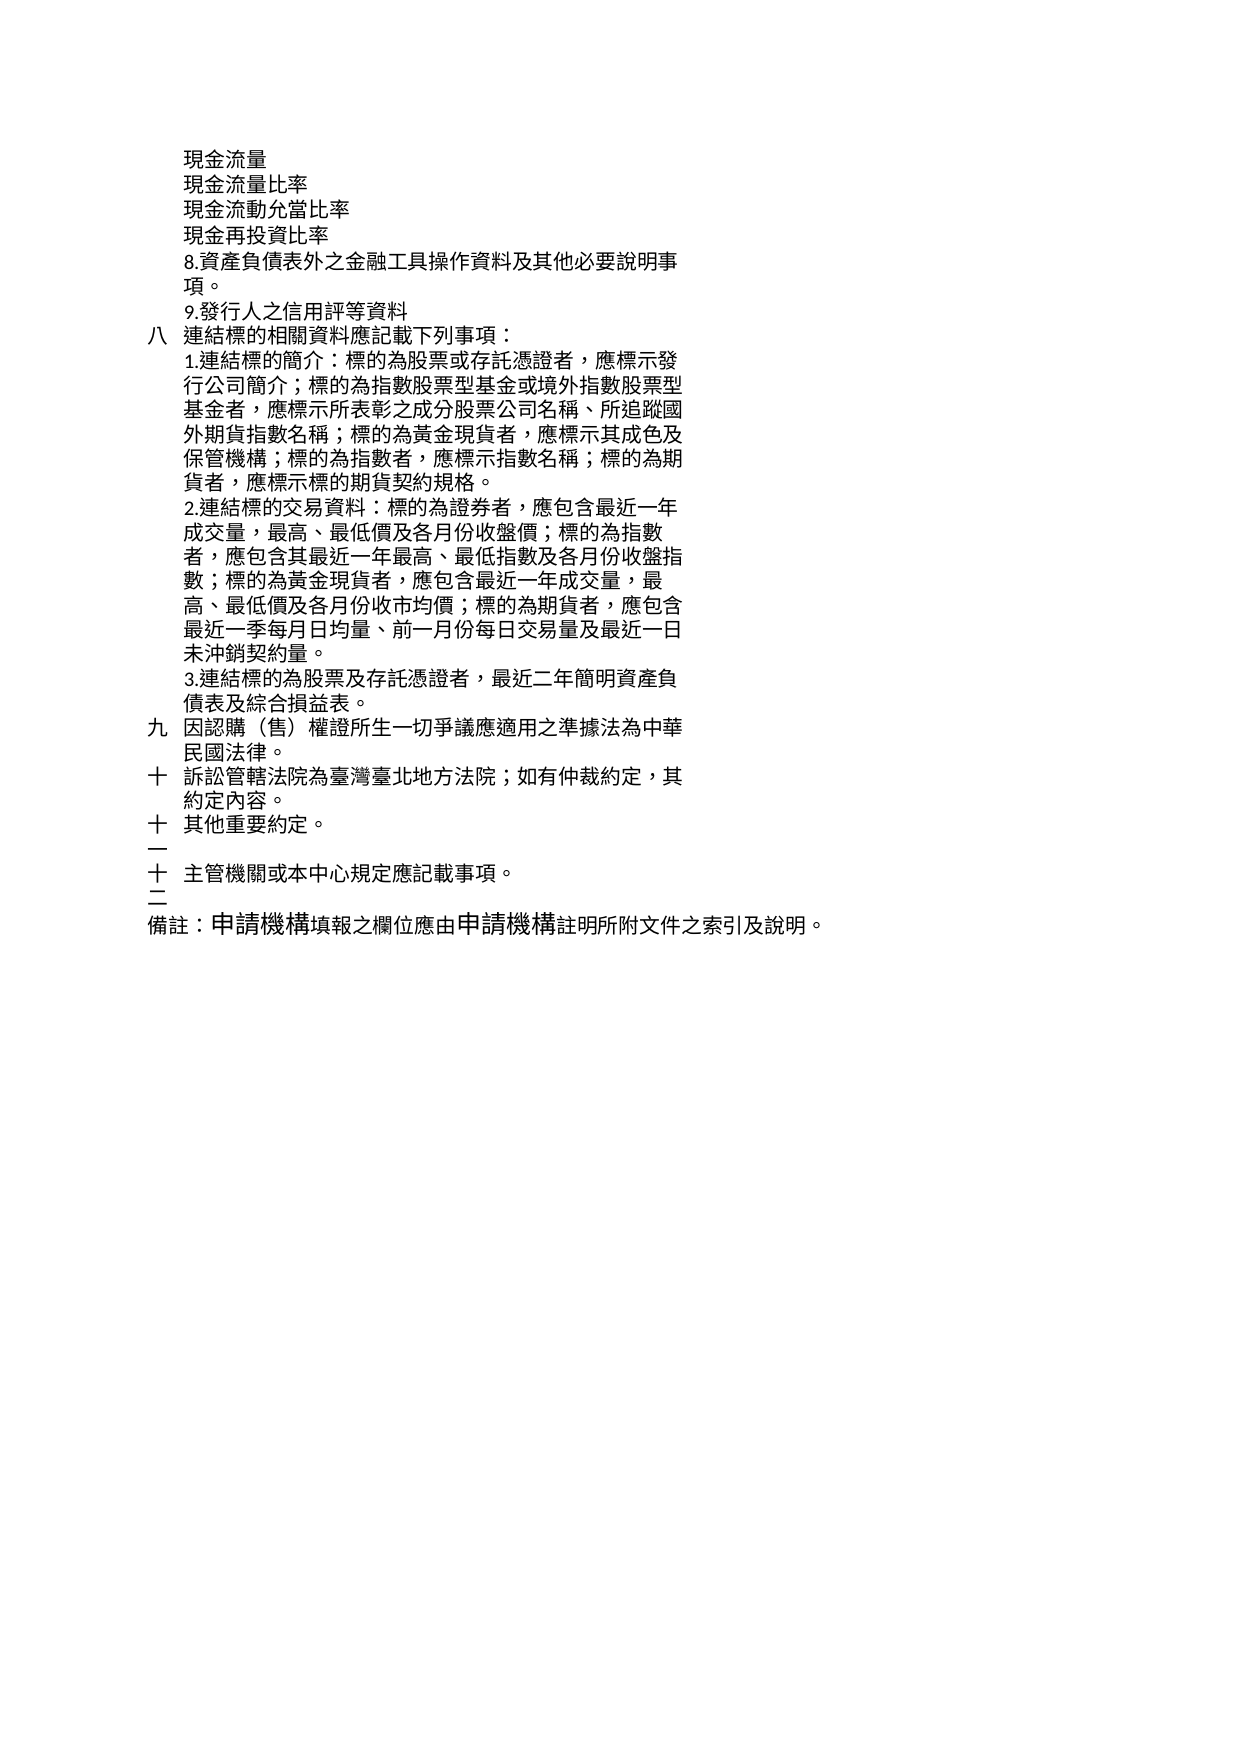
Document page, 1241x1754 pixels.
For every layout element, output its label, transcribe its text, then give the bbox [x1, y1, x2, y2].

table_cell [889, 173, 1092, 198]
table_cell [685, 862, 889, 910]
table_cell [889, 299, 1092, 324]
table_cell 其他重要約定。 [184, 813, 685, 862]
table_cell [685, 813, 889, 862]
table_cell 十 [148, 765, 183, 813]
table_cell [889, 667, 1092, 716]
table_cell [685, 325, 889, 496]
table_cell 九 [148, 716, 183, 765]
table_cell 十 一 [148, 813, 183, 862]
table_cell [889, 249, 1092, 299]
table_cell 2.連結標的交易資料：標的為證券者，應包含最近一年成交量，最高、最低價及各月份收盤價；標的為指數者，應包含其最近一年最高、最低指數及各月份收盤指數；標的為黃金現貨者，應包含最近一年成交量，最高、最低價及各月份收市均價；標的為期貨者，應包含最近一季每月日均量、前一月份每日交易量及最近一日未沖銷契約量。 [184, 496, 685, 667]
table_cell [685, 148, 889, 173]
table_cell 現金再投資比率 [184, 224, 685, 249]
table_cell [889, 862, 1092, 910]
table_cell [889, 224, 1092, 249]
table_cell [148, 224, 183, 249]
table_cell [148, 667, 183, 716]
table_cell 8.資產負債表外之金融工具操作資料及其他必要說明事項。 [184, 249, 685, 299]
table_cell [889, 813, 1092, 862]
table_cell [889, 765, 1092, 813]
table_cell [685, 667, 889, 716]
table_cell 現金流量 [184, 148, 685, 173]
table_cell [889, 148, 1092, 173]
text 備註：申請機構填報之欄位應由申請機構註明所附文件之索引及說明。 [148, 910, 1092, 939]
table_cell [685, 299, 889, 324]
table_cell [685, 765, 889, 813]
table_cell [148, 249, 183, 299]
table_cell 9.發行人之信用評等資料 [184, 299, 685, 324]
table_cell [685, 716, 889, 765]
table_cell [889, 716, 1092, 765]
table_cell [889, 199, 1092, 224]
table_cell [148, 148, 183, 173]
table_cell [889, 496, 1092, 667]
table_cell 十二 [148, 862, 183, 910]
table_cell [685, 224, 889, 249]
table_cell 訴訟管轄法院為臺灣臺北地方法院；如有仲裁約定，其約定內容。 [184, 765, 685, 813]
table_cell 因認購（售）權證所生一切爭議應適用之準據法為中華民國法律。 [184, 716, 685, 765]
table_cell [685, 496, 889, 667]
table_cell 現金流量比率 [184, 173, 685, 198]
table_cell [685, 249, 889, 299]
table_cell 主管機關或本中心規定應記載事項。 [184, 862, 685, 910]
table_cell [148, 496, 183, 667]
table_cell [148, 199, 183, 224]
table_cell [889, 325, 1092, 496]
table_cell [685, 173, 889, 198]
table_cell [685, 199, 889, 224]
table_cell [148, 173, 183, 198]
table_cell 八 [148, 325, 183, 496]
table_cell [148, 299, 183, 324]
table_cell 3.連結標的為股票及存託憑證者，最近二年簡明資產負債表及綜合損益表。 [184, 667, 685, 716]
table_cell 現金流動允當比率 [184, 199, 685, 224]
table_cell 連結標的相關資料應記載下列事項： 1.連結標的簡介：標的為股票或存託憑證者，應標示發行公司簡介；標的為指數股票型基金或境外指數股票型基金者，應標示所表彰之成分股票公司名稱、所追蹤國外期貨指數名稱；標的為黃金現貨者，應標示其成色及保管機構；標的為指數者，應標示指數名稱；標的為期貨者，應標示標的期貨契約規格。 [184, 325, 685, 496]
